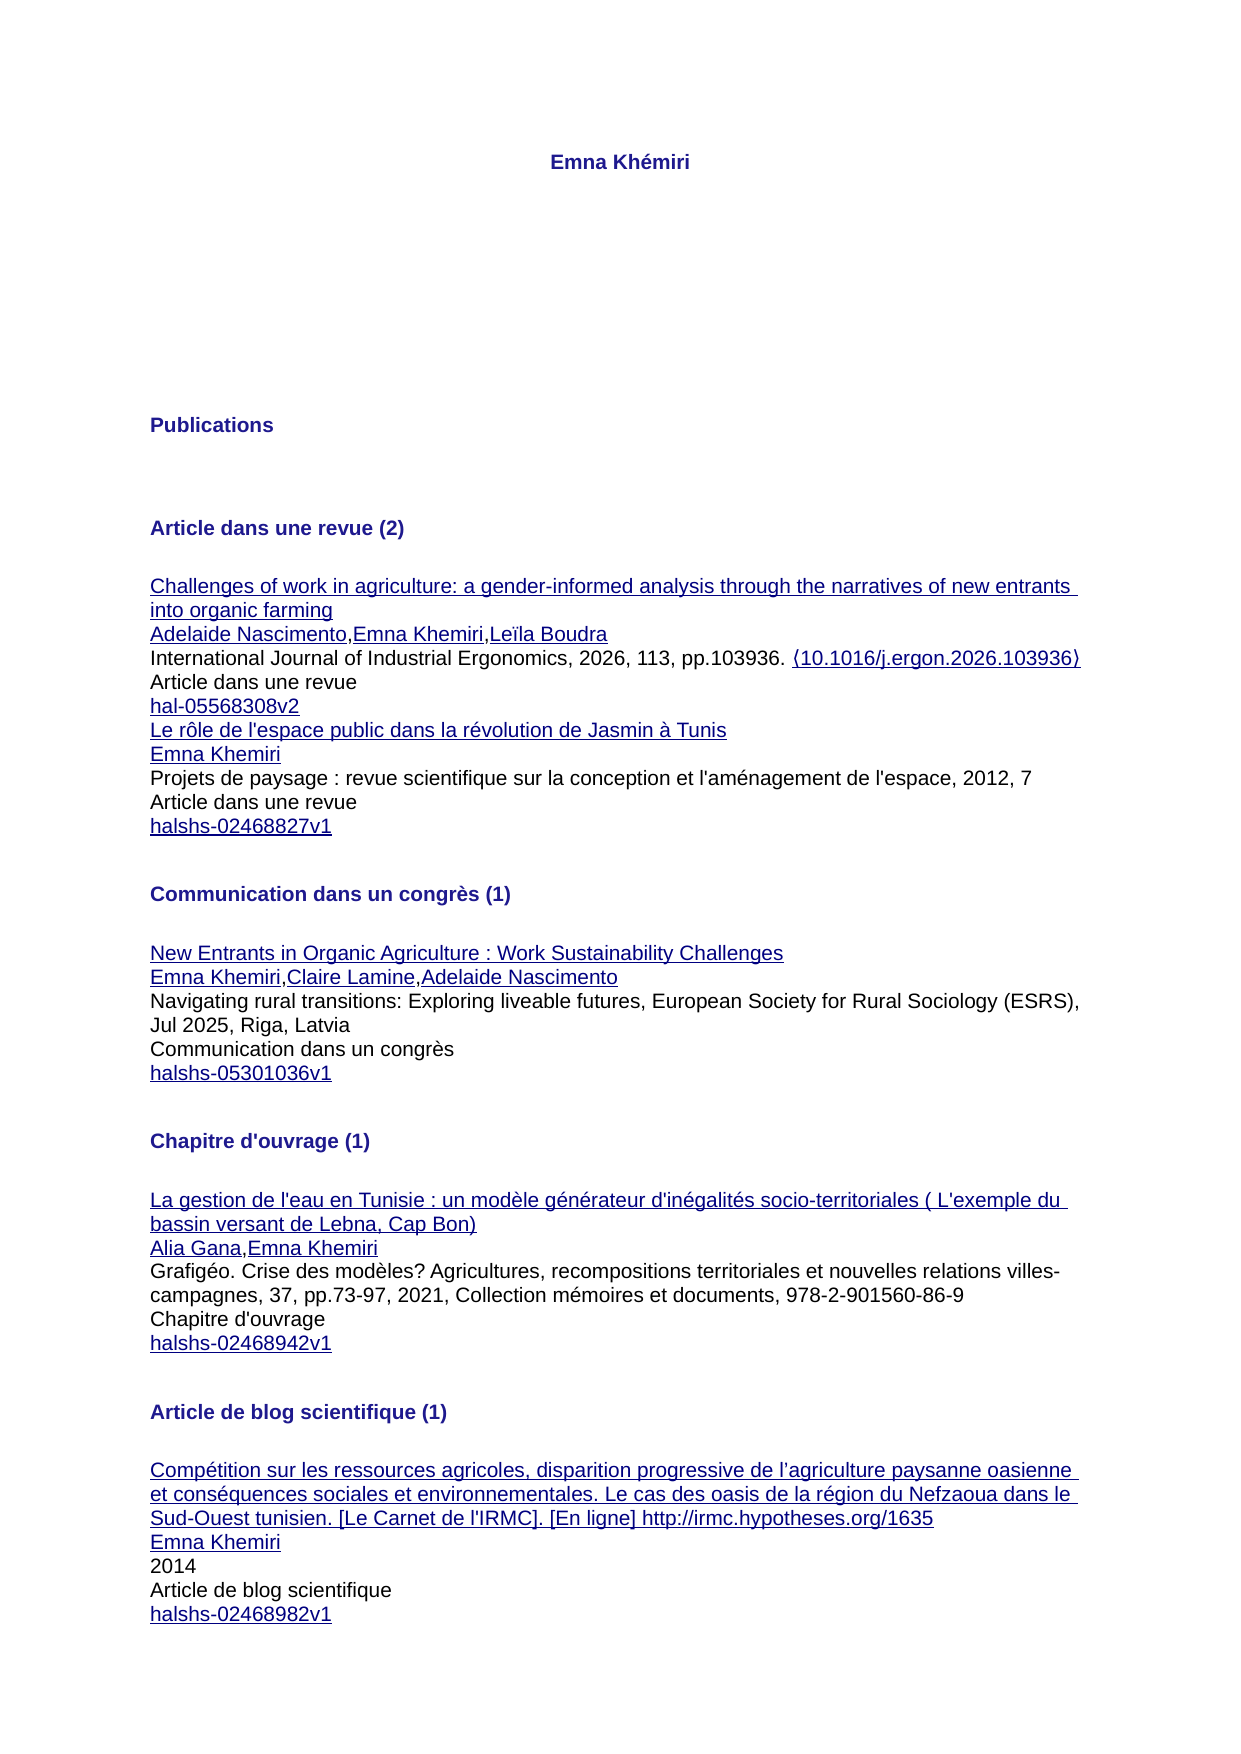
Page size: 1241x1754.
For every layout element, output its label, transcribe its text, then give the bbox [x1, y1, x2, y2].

table_header New Entrants in Organic Agriculture : Work Sustainability Challenges Emna Khemiri,Claire Lamine,Adelaide Nascimento Navigating rural transitions: Exploring liveable futures, European Society for Rural Sociology (ESRS), Jul 2025, Riga, Latvia Communication dans un congrès halshs-05301036v1 [150, 941, 1090, 1084]
table_header Compétition sur les ressources agricoles, disparition progressive de l’agriculture paysanne oasienne et conséquences sociales et environnementales. Le cas des oasis de la région du Nefzaoua dans le Sud-Ouest tunisien. [Le Carnet de l'IRMC]. [En ligne] http://irmc.hypotheses.org/1635 Emna Khemiri 2014 Article de blog scientifique halshs-02468982v1 [150, 1458, 1090, 1626]
subtitle Publications [150, 412, 1090, 436]
table_header Challenges of work in agriculture: a gender-informed analysis through the narratives of new entrants into organic farming Adelaide Nascimento,Emna Khemiri,Leïla Boudra International Journal of Industrial Ergonomics, 2026, 113, pp.103936. ⟨10.1016/j.ergon.2026.103936⟩ Article dans une revue hal-05568308v2 [150, 574, 1090, 718]
subtitle Communication dans un congrès (1) [150, 882, 1090, 906]
table_cell Le rôle de l'espace public dans la révolution de Jasmin à Tunis Emna Khemiri Projets de paysage : revue scientifique sur la conception et l'aménagement de l'espace, 2012, 7 Article dans une revue halshs-02468827v1 [150, 718, 1090, 837]
subtitle Article dans une revue (2) [150, 516, 1090, 539]
subtitle Chapitre d'ouvrage (1) [150, 1129, 1090, 1153]
subtitle Emna Khémiri [150, 150, 1090, 174]
table_header La gestion de l'eau en Tunisie : un modèle générateur d'inégalités socio-territoriales ( L'exemple du bassin versant de Lebna, Cap Bon) Alia Gana,Emna Khemiri Grafigéo. Crise des modèles? Agricultures, recompositions territoriales et nouvelles relations villes-campagnes, 37, pp.73-97, 2021, Collection mémoires et documents, 978-2-901560-86-9 Chapitre d'ouvrage halshs-02468942v1 [150, 1188, 1090, 1355]
subtitle Article de blog scientifique (1) [150, 1400, 1090, 1424]
